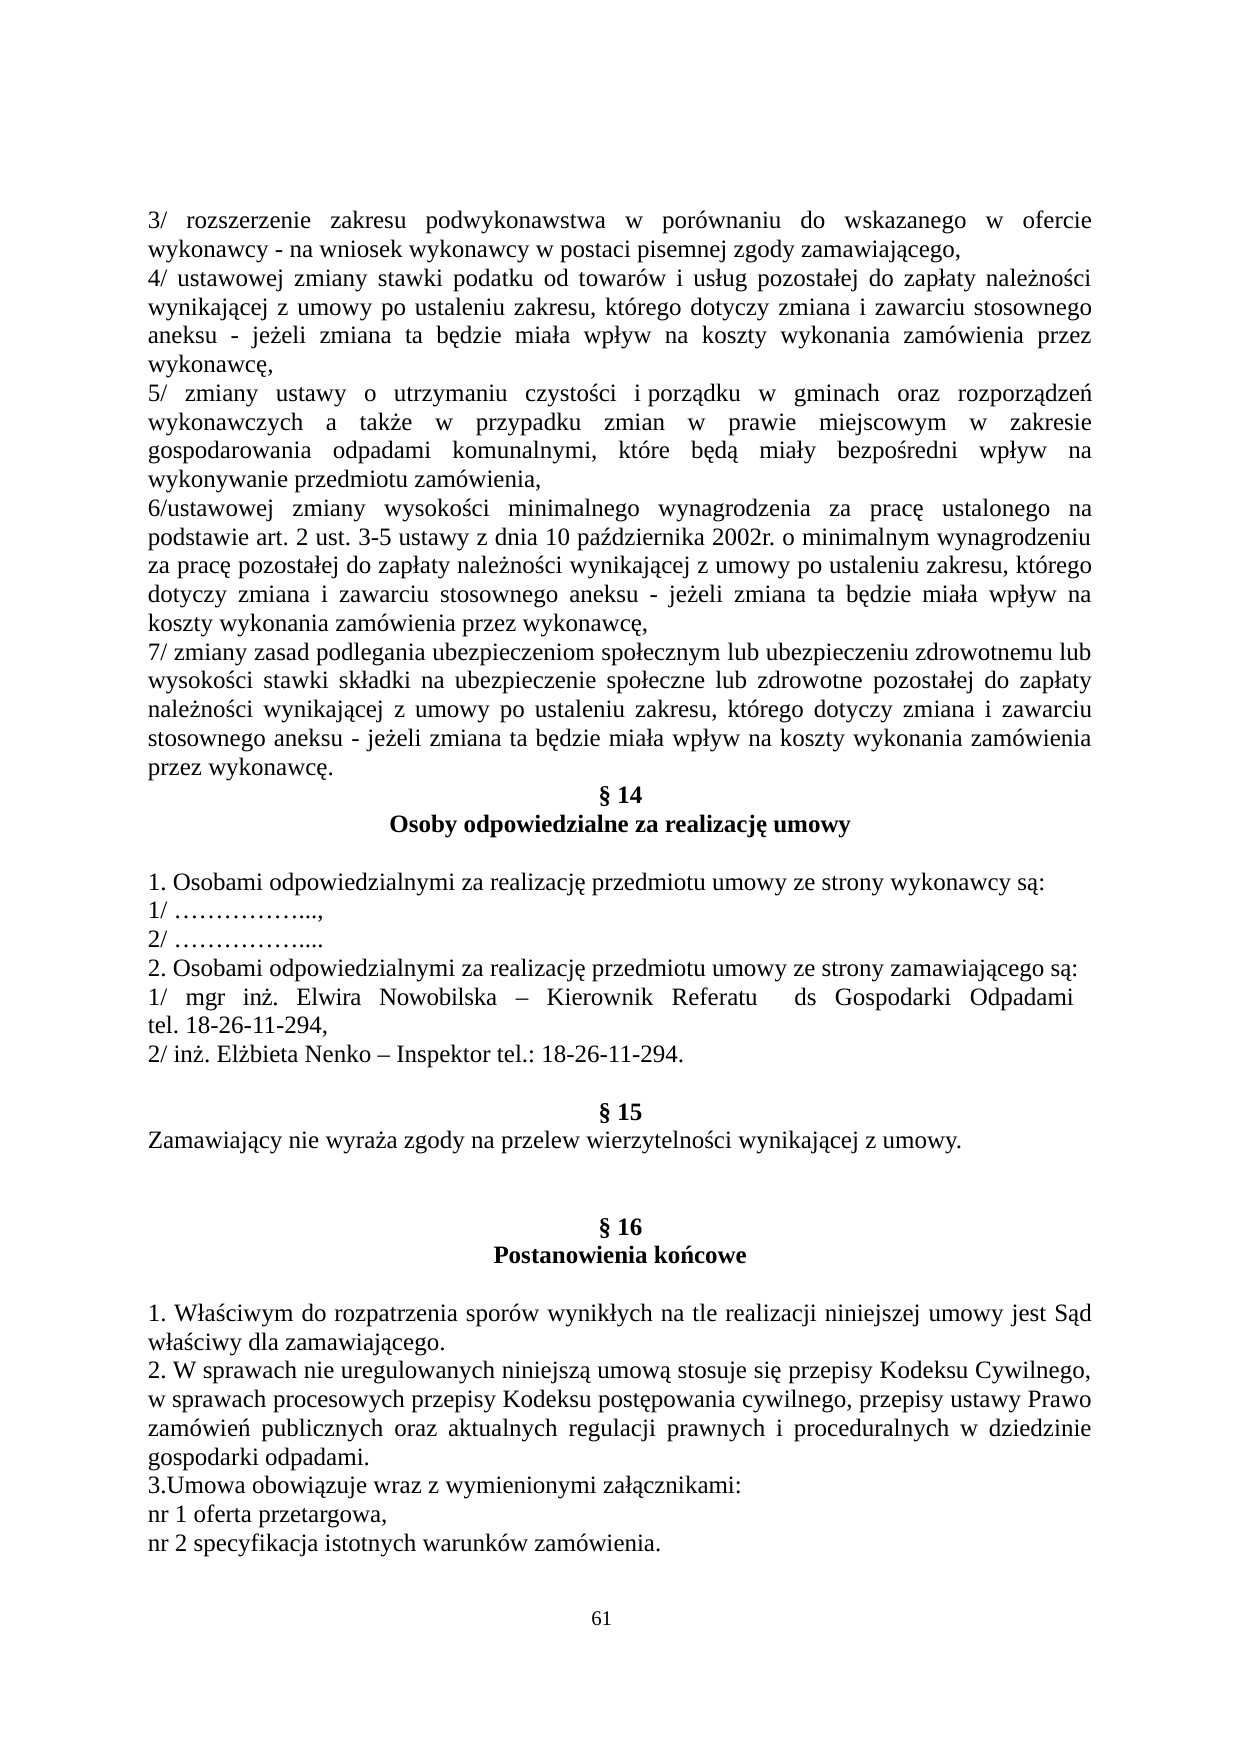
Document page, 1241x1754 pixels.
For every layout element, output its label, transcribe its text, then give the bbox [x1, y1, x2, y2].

text Osoby odpowiedzialne za realizację umowy [148, 809, 1093, 838]
text § 15 [148, 1097, 1093, 1126]
text 2. W sprawach nie uregulowanych niniejszą umową stosuje się przepisy Kodeksu Cywilnego, w sprawach procesowych przepisy Kodeksu postępowania cywilnego, przepisy ustawy Prawo zamówień publicznych oraz aktualnych regulacji prawnych i proceduralnych w dziedzinie gospodarki odpadami. [148, 1356, 1093, 1471]
text nr 2 specyfikacja istotnych warunków zamówienia. [148, 1528, 1093, 1557]
text 2. Osobami odpowiedzialnymi za realizację przedmiotu umowy ze strony zamawiającego są: [148, 953, 1093, 982]
text 4/ ustawowej zmiany stawki podatku od towarów i usług pozostałej do zapłaty należności wynikającej z umowy po ustaleniu zakresu, którego dotyczy zmiana i zawarciu stosownego aneksu - jeżeli zmiana ta będzie miała wpływ na koszty wykonania zamówienia przez wykonawcę, [148, 263, 1093, 378]
text 1. Osobami odpowiedzialnymi za realizację przedmiotu umowy ze strony wykonawcy są: [148, 867, 1093, 896]
text 5/ zmiany ustawy o utrzymaniu czystości i porządku w gminach oraz rozporządzeń wykonawczych a także w przypadku zmian w prawie miejscowym w zakresie gospodarowania odpadami komunalnymi, które będą miały bezpośredni wpływ na wykonywanie przedmiotu zamówienia, [148, 378, 1093, 493]
text 1. Właściwym do rozpatrzenia sporów wynikłych na tle realizacji niniejszej umowy jest Sąd właściwy dla zamawiającego. [148, 1298, 1093, 1356]
text 3/ rozszerzenie zakresu podwykonawstwa w porównaniu do wskazanego w ofercie wykonawcy - na wniosek wykonawcy w postaci pisemnej zgody zamawiającego, [148, 206, 1093, 263]
text § 14 [148, 781, 1093, 809]
text 1/ mgr inż. Elwira Nowobilska – Kierownik Referatu ds Gospodarki Odpadami tel. 18-26-11-294, [148, 982, 1093, 1039]
text 1/ ……………..., [148, 896, 1093, 924]
text Zamawiający nie wyraża zgody na przelew wierzytelności wynikającej z umowy. [148, 1126, 1093, 1154]
text 3.Umowa obowiązuje wraz z wymienionymi załącznikami: [148, 1471, 1093, 1499]
text 6/ustawowej zmiany wysokości minimalnego wynagrodzenia za pracę ustalonego na podstawie art. 2 ust. 3-5 ustawy z dnia 10 października 2002r. o minimalnym wynagrodzeniu za pracę pozostałej do zapłaty należności wynikającej z umowy po ustaleniu zakresu, którego dotyczy zmiana i zawarciu stosownego aneksu - jeżeli zmiana ta będzie miała wpływ na koszty wykonania zamówienia przez wykonawcę, [148, 493, 1093, 637]
text 7/ zmiany zasad podlegania ubezpieczeniom społecznym lub ubezpieczeniu zdrowotnemu lub wysokości stawki składki na ubezpieczenie społeczne lub zdrowotne pozostałej do zapłaty należności wynikającej z umowy po ustaleniu zakresu, którego dotyczy zmiana i zawarciu stosownego aneksu - jeżeli zmiana ta będzie miała wpływ na koszty wykonania zamówienia przez wykonawcę. [148, 637, 1093, 781]
text Postanowienia końcowe [148, 1241, 1093, 1269]
text nr 1 oferta przetargowa, [148, 1499, 1093, 1528]
text § 16 [148, 1212, 1093, 1241]
text 2/ inż. Elżbieta Nenko – Inspektor tel.: 18-26-11-294. [148, 1039, 1093, 1068]
text 2/ …………….... [148, 924, 1093, 953]
